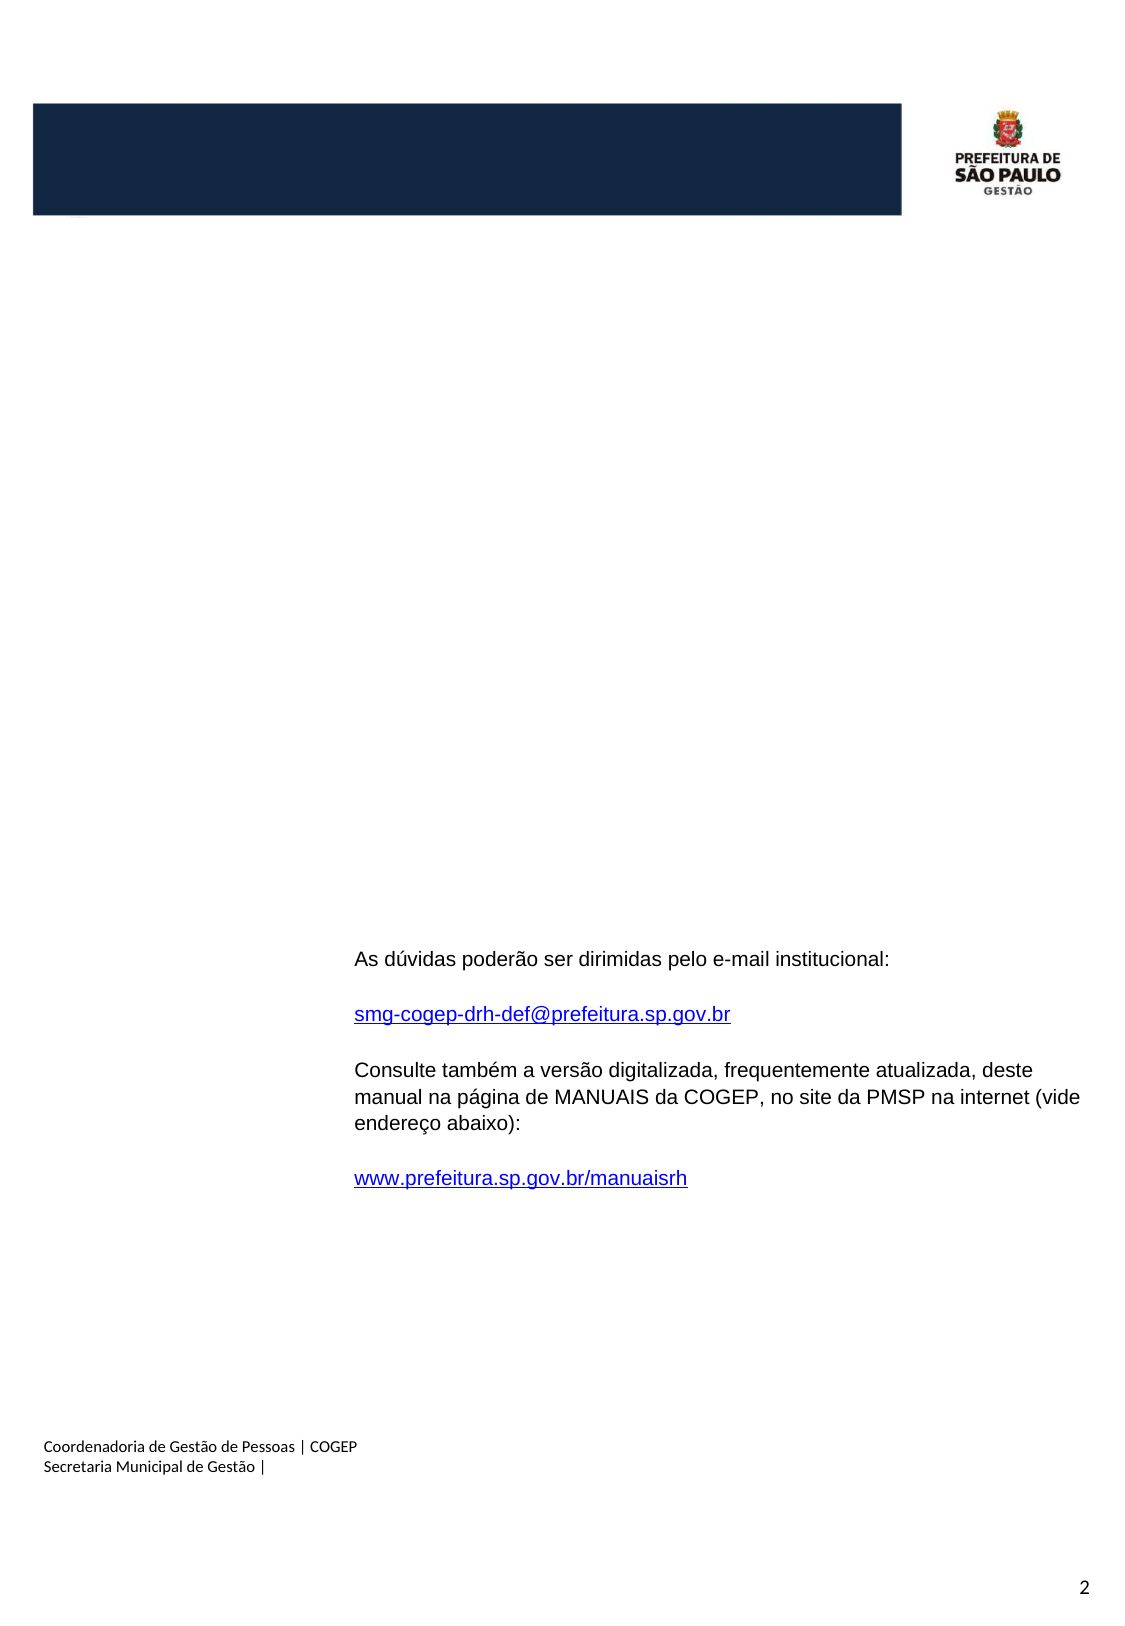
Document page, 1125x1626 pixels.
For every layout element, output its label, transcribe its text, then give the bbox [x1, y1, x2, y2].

text Coordenadoria de Gestão de Pessoas | COGEP [44, 1436, 1089, 1457]
text As dúvidas poderão ser dirimidas pelo e-mail institucional: [354, 947, 1089, 971]
text Consulte também a versão digitalizada, frequentemente atualizada, deste manual na página de MANUAIS da COGEP, no site da PMSP na internet (vide endereço abaixo): [354, 1058, 1081, 1135]
text smg-cogep-drh-def@prefeitura.sp.gov.br [354, 1002, 1089, 1026]
text SUMÁRIO [60, 1518, 1089, 1561]
text www.prefeitura.sp.gov.br/manuaisrh [354, 1166, 1089, 1190]
text Secretaria Municipal de Gestão | [44, 1457, 1089, 1477]
